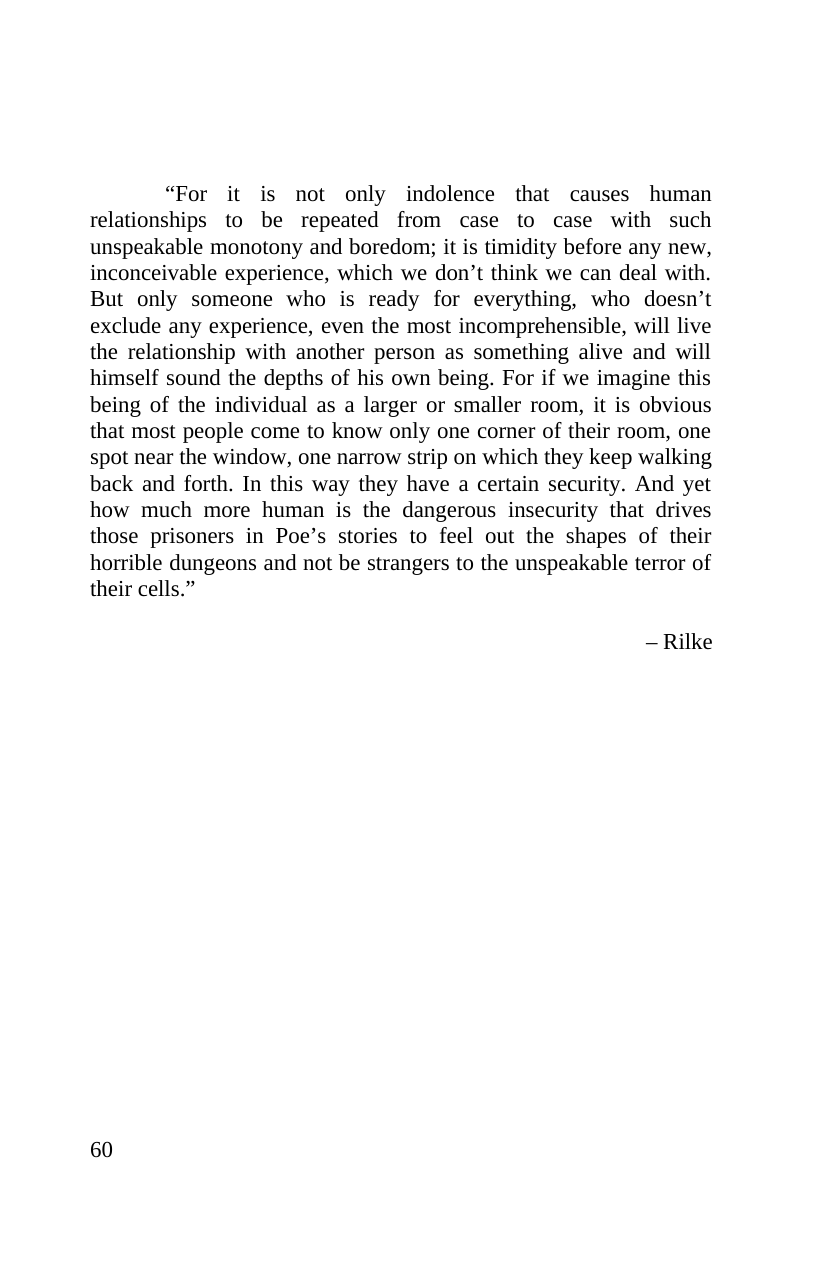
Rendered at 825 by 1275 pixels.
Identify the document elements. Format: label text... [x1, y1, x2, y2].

text – Rilke [90, 628, 712, 654]
text “For it is not only indolence that causes human relationships to be repeated from case to case with such unspeakable monotony and boredom; it is timidity before any new, inconceivable experience, which we don’t think we can deal with. But only someone who is ready for everything, who doesn’t exclude any experience, even the most incomprehensible, will live the relationship with another person as something alive and will himself sound the depths of his own being. For if we imagine this being of the individual as a larger or smaller room, it is obvious that most people come to know only one corner of their room, one spot near the window, one narrow strip on which they keep walking back and forth. In this way they have a certain security. And yet how much more human is the dangerous insecurity that drives those prisoners in Poe’s stories to feel out the shapes of their horrible dungeons and not be strangers to the unspeakable terror of their cells.” [90, 180, 712, 602]
